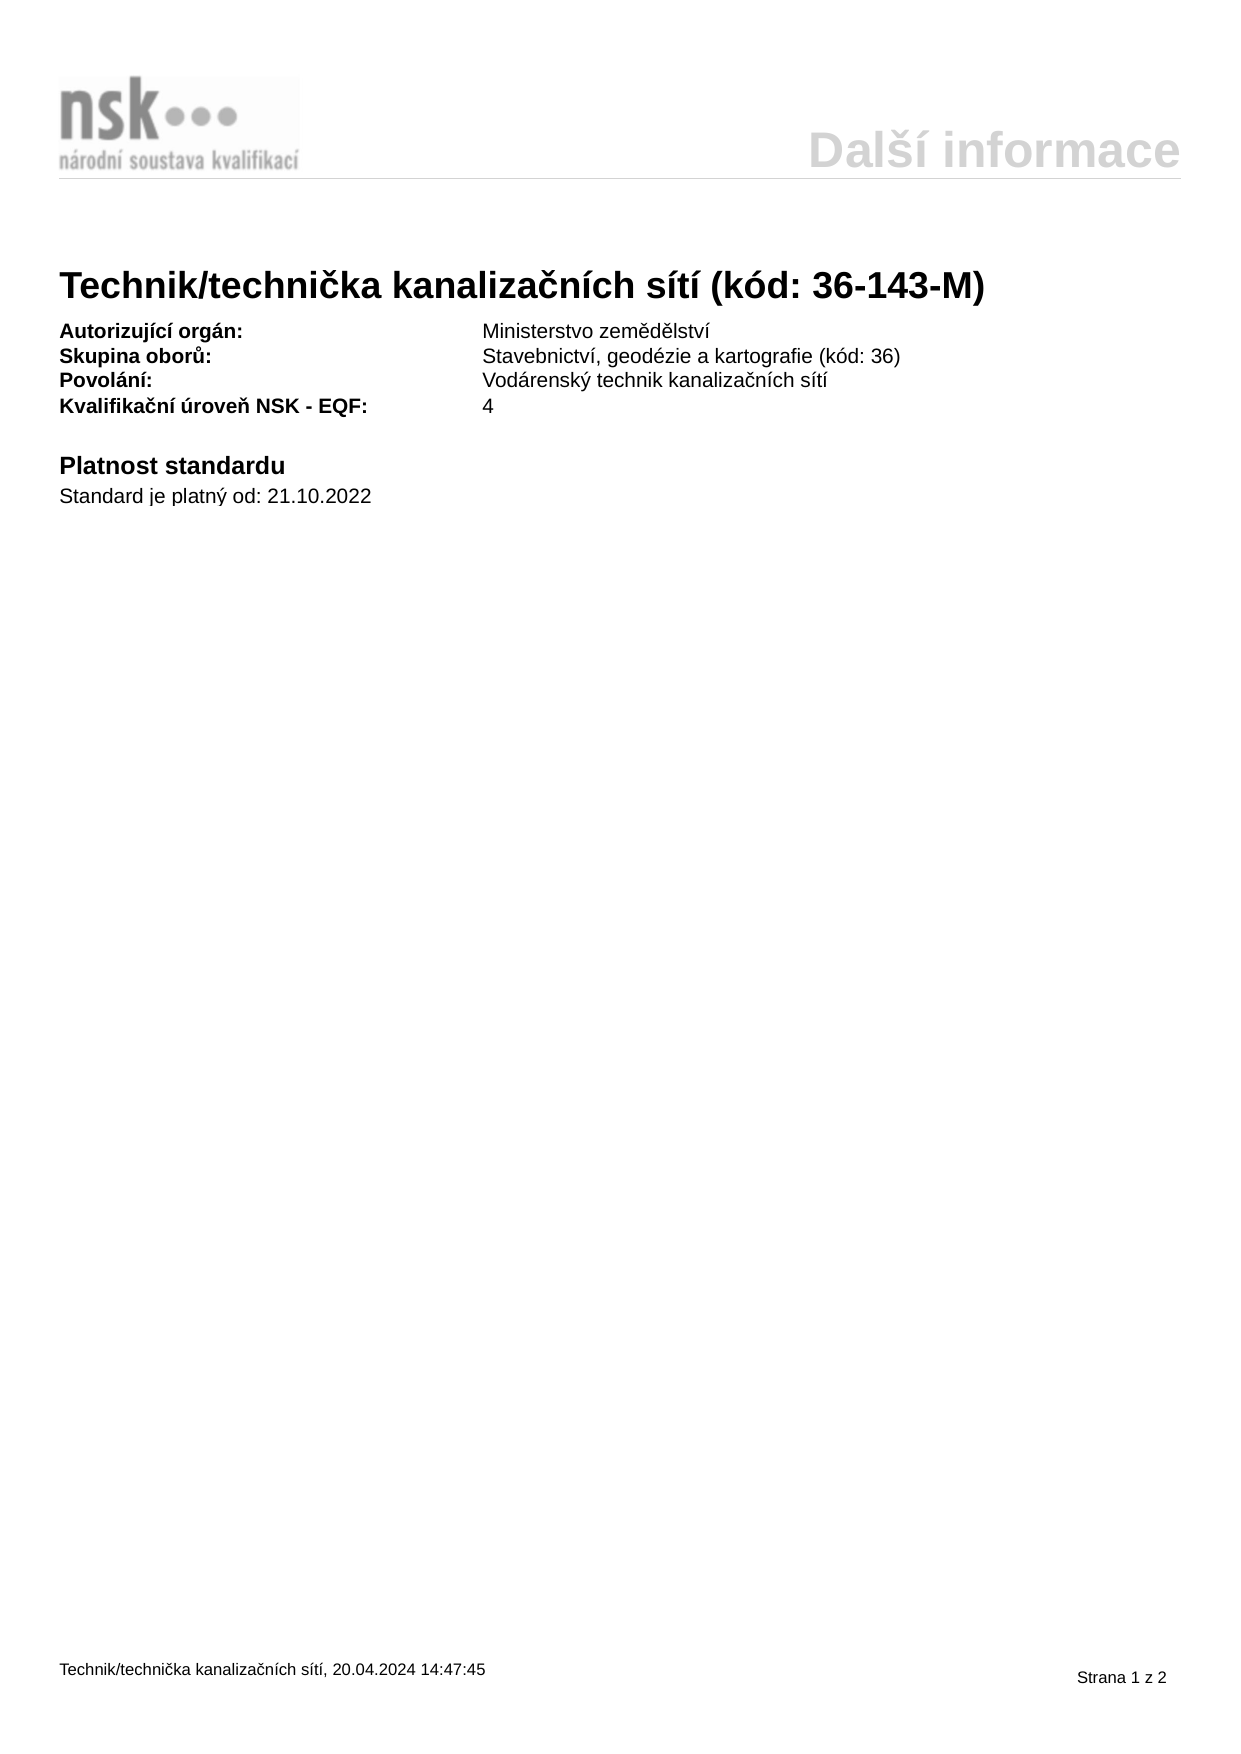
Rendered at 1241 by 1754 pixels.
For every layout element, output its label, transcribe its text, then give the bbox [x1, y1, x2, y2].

table_cell [119, 1384, 482, 1659]
table_cell Strana 1 z 2 [861, 1660, 1167, 1696]
table_cell [861, 806, 1167, 1106]
table_cell [482, 506, 619, 806]
table_cell [482, 172, 619, 178]
table_cell Platnost standardu [59, 448, 1181, 483]
table_cell [1167, 506, 1181, 806]
table_cell [619, 418, 627, 447]
picture [58, 59, 620, 172]
table_cell [627, 806, 861, 1106]
table_cell [59, 506, 119, 806]
table_cell [119, 1106, 482, 1383]
table_cell [482, 196, 619, 224]
table_cell [627, 1106, 861, 1383]
table_cell [861, 307, 1167, 319]
table_cell [1167, 418, 1181, 447]
table_cell [119, 196, 482, 224]
table_cell [619, 196, 627, 224]
table_cell [119, 307, 482, 319]
table_cell [59, 172, 119, 178]
table_cell [627, 418, 861, 447]
table_cell [619, 806, 627, 1106]
table_cell [1167, 307, 1181, 319]
table_cell Stavebnictví, geodézie a kartografie (kód: 36) [482, 344, 1181, 368]
table_cell [1167, 806, 1181, 1106]
table_cell Ministerstvo zemědělství [482, 319, 1181, 344]
table_cell [619, 172, 627, 178]
table_cell [482, 806, 619, 1106]
table_header [620, 59, 627, 172]
table_cell [482, 418, 619, 447]
table_cell [482, 1384, 619, 1659]
table_cell [119, 418, 482, 447]
table_cell [627, 506, 861, 806]
table_cell [59, 1106, 119, 1383]
table_cell 4 [482, 394, 1181, 417]
table_cell [861, 506, 1167, 806]
table_header Další informace [627, 59, 1181, 178]
table_cell [59, 179, 1181, 196]
table_cell Standard je platný od: 21.10.2022 [59, 484, 1181, 506]
table_cell [1167, 1106, 1181, 1383]
table_cell [619, 1106, 627, 1383]
table_cell [619, 1384, 627, 1659]
table_cell [59, 806, 119, 1106]
table_cell Technik/technička kanalizačních sítí, 20.04.2024 14:47:45 [59, 1660, 861, 1696]
table_cell [627, 307, 861, 319]
table_cell Autorizující orgán: [59, 319, 482, 343]
table_cell Vodárenský technik kanalizačních sítí [482, 368, 1181, 393]
table_cell [59, 418, 119, 447]
table_cell [627, 1384, 861, 1659]
table_cell [482, 307, 619, 319]
table_cell Povolání: [59, 368, 482, 392]
table_cell Kvalifikační úroveň NSK - EQF: [59, 394, 482, 417]
table_cell [119, 806, 482, 1106]
table_cell [627, 196, 861, 224]
table_cell [861, 1106, 1167, 1383]
table_cell [1167, 196, 1181, 224]
table_cell Skupina oborů: [59, 344, 482, 368]
table_cell [861, 1384, 1167, 1659]
table_cell [119, 172, 482, 178]
table_cell [861, 196, 1167, 224]
table_cell [619, 307, 627, 319]
table_cell [1167, 1384, 1181, 1659]
table_cell [59, 196, 119, 224]
table_cell Technik/technička kanalizačních sítí (kód: 36-143-M) [59, 224, 1181, 307]
table_cell [1167, 1660, 1181, 1696]
table_cell [861, 418, 1167, 447]
table_cell [482, 1106, 619, 1383]
table_cell [59, 307, 119, 319]
table_cell [59, 1384, 119, 1659]
table_cell [619, 506, 627, 806]
table_cell [119, 506, 482, 806]
